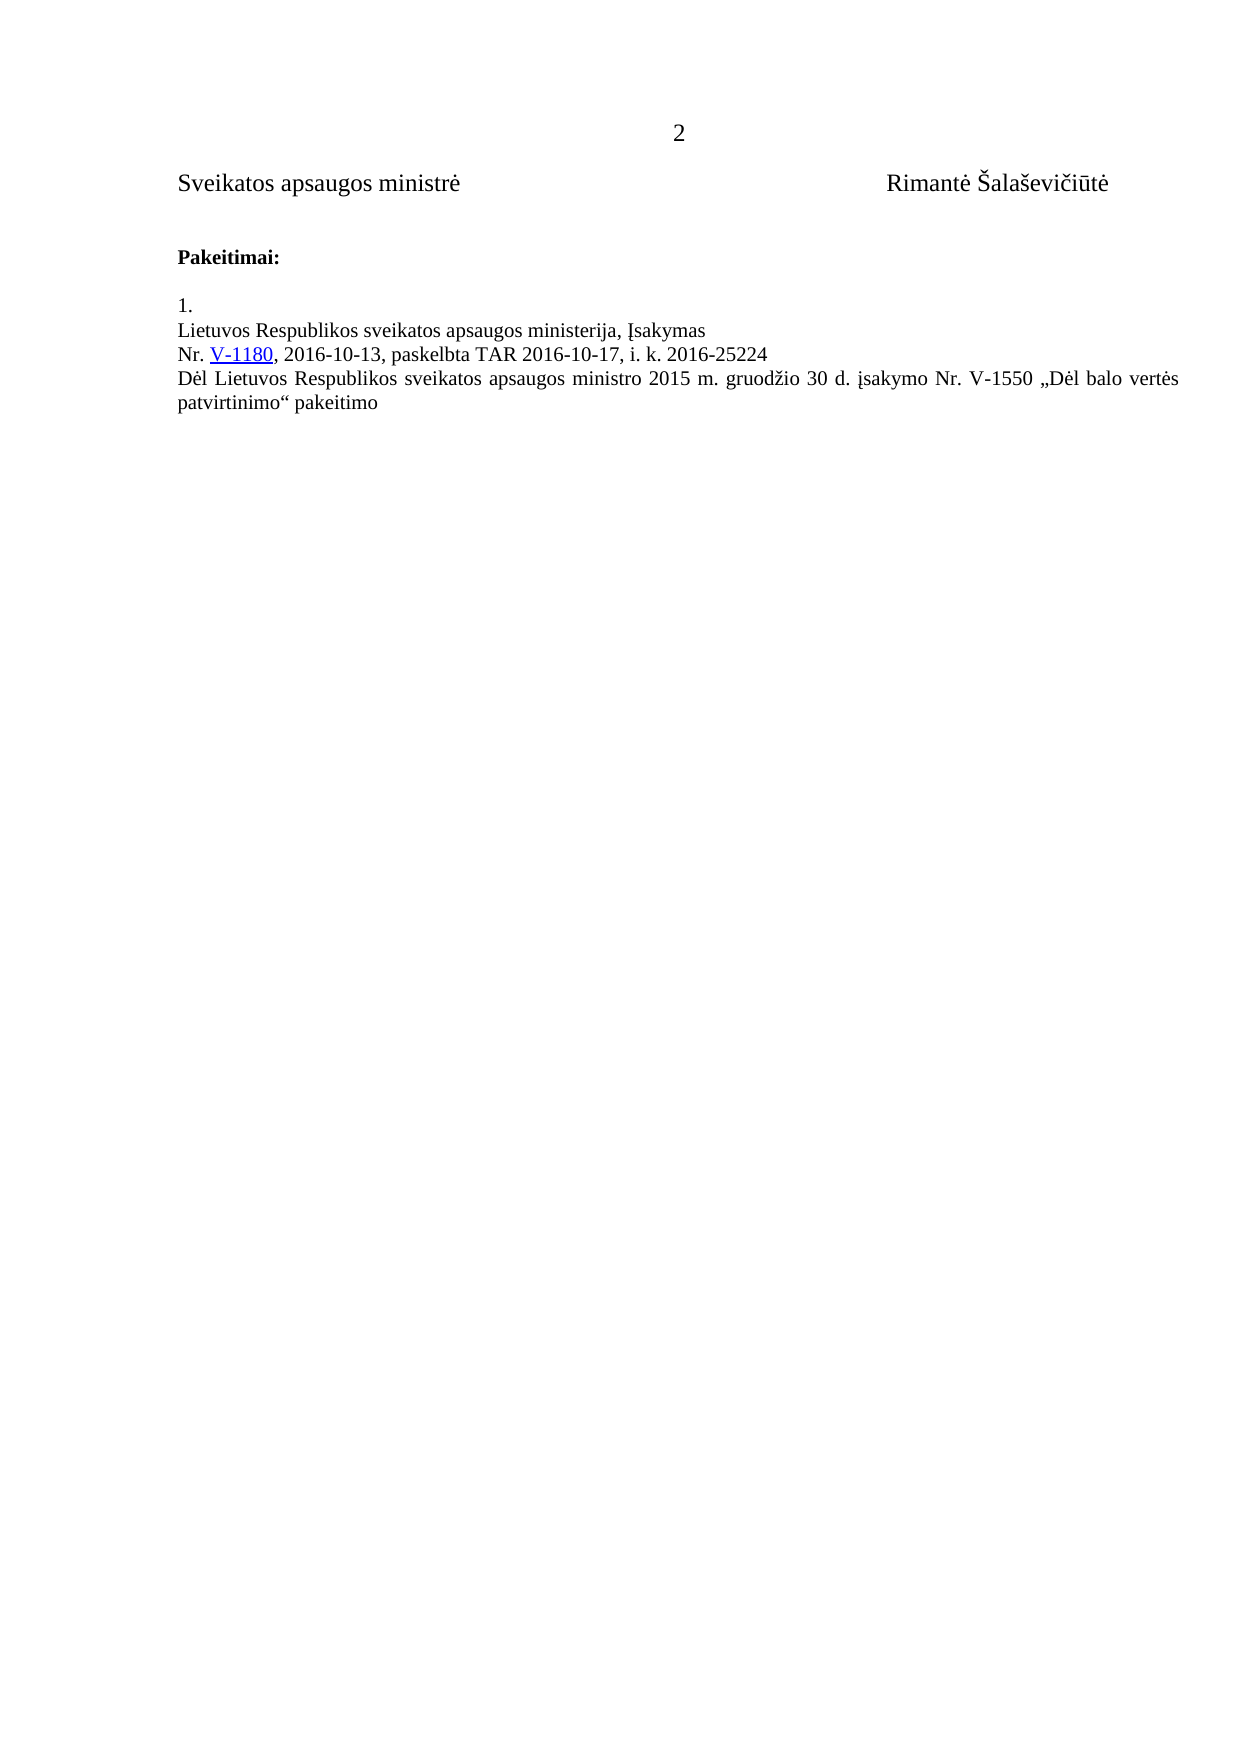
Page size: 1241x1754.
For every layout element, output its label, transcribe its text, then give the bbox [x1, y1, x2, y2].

text Dėl Lietuvos Respublikos sveikatos apsaugos ministro 2015 m. gruodžio 30 d. įsakymo Nr. V-1550 „Dėl balo vertės patvirtinimo“ pakeitimo [177, 366, 1181, 414]
text Lietuvos Respublikos sveikatos apsaugos ministerija, Įsakymas [177, 317, 1181, 342]
text 1. [177, 293, 1181, 317]
text Sveikatos apsaugos ministrė Rimantė Šalaševičiūtė [177, 168, 1181, 197]
text Pakeitimai: [177, 245, 1181, 269]
text Nr. V-1180, 2016-10-13, paskelbta TAR 2016-10-17, i. k. 2016-25224 [177, 342, 1181, 366]
